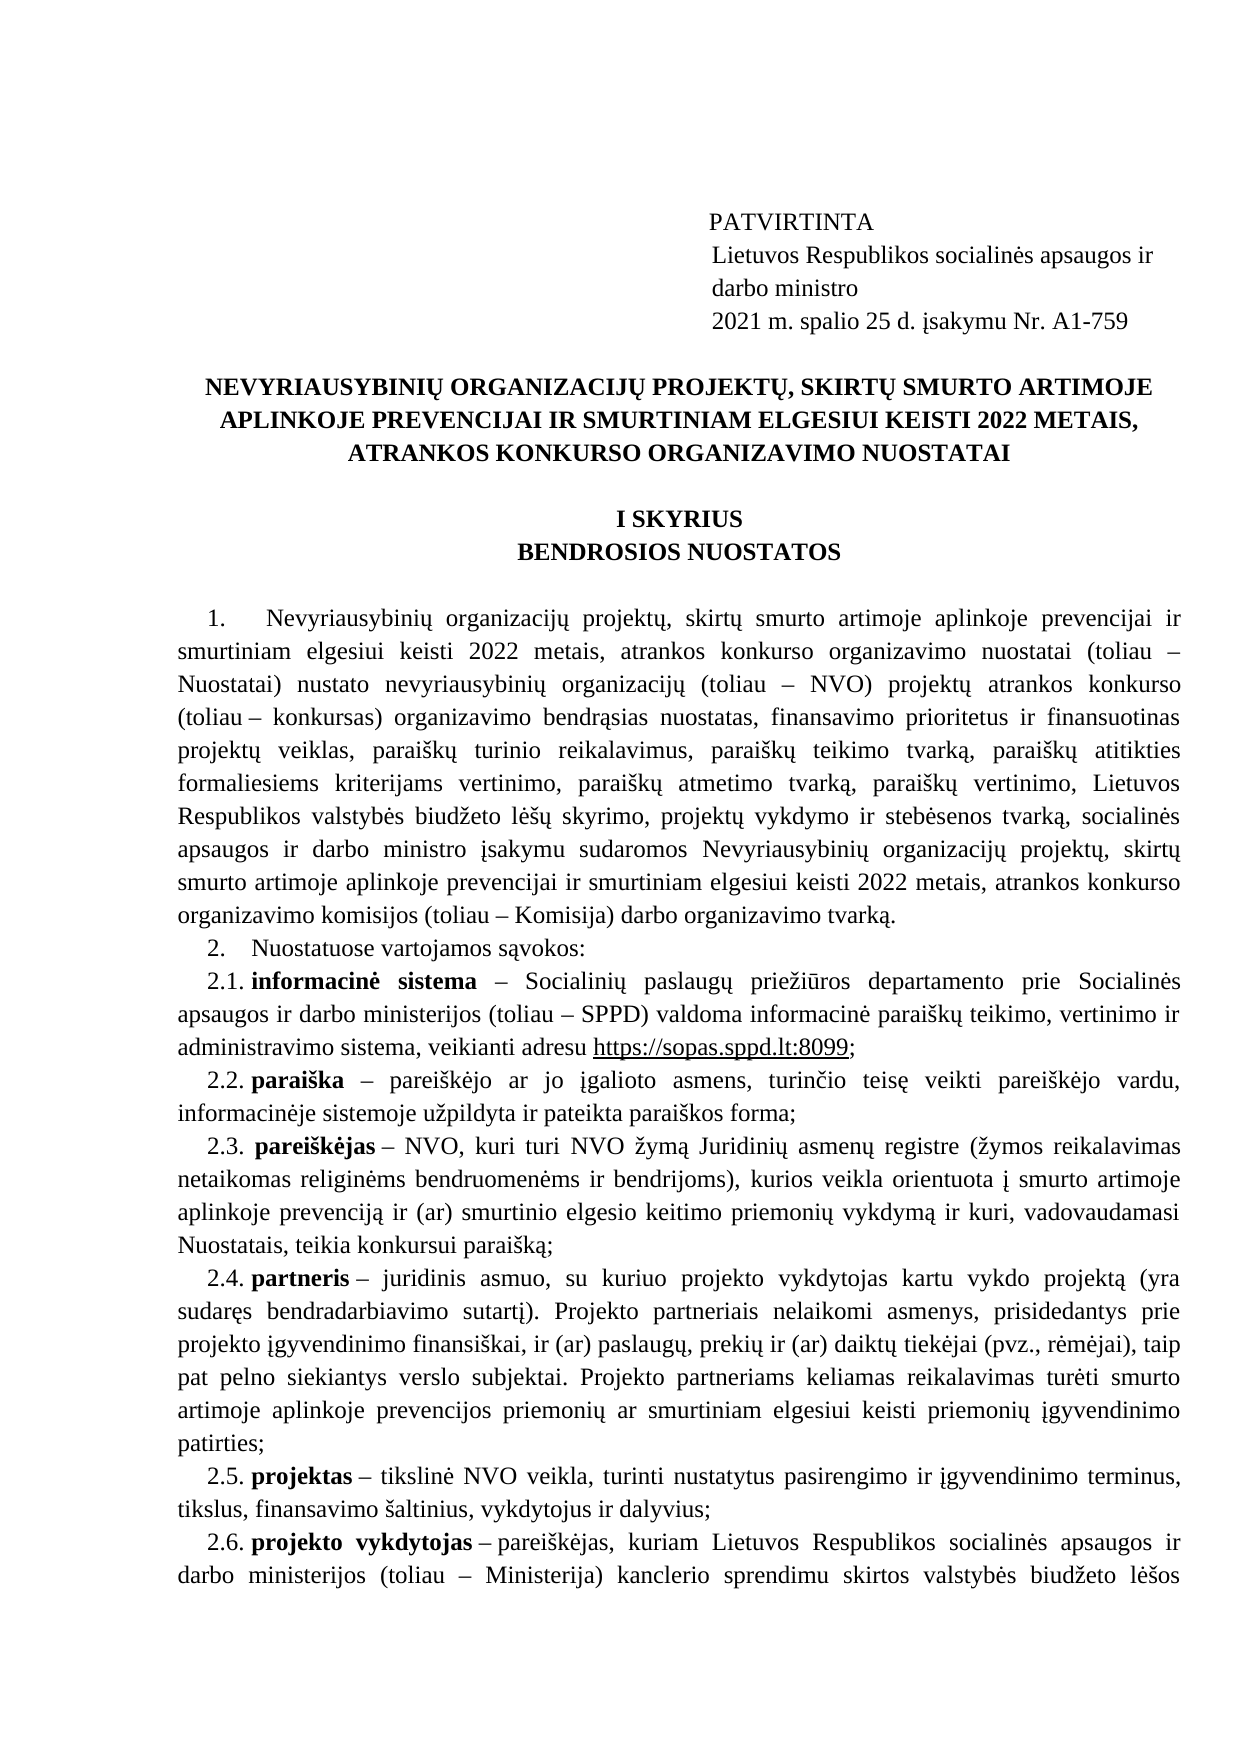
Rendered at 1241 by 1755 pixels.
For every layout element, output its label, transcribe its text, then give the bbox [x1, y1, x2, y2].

text 2.2. paraiška – pareiškėjo ar jo įgalioto asmens, turinčio teisę veikti pareiškėjo vardu, informacinėje sistemoje užpildyta ir pateikta paraiškos forma; [177, 1065, 1181, 1127]
text 1. Nevyriausybinių organizacijų projektų, skirtų smurto artimoje aplinkoje prevencijai ir smurtiniam elgesiui keisti 2022 metais, atrankos konkurso organizavimo nuostatai (toliau – Nuostatai) nustato nevyriausybinių organizacijų (toliau – NVO) projektų atrankos konkurso (toliau – konkursas) organizavimo bendrąsias nuostatas, finansavimo prioritetus ir finansuotinas projektų veiklas, paraiškų turinio reikalavimus, paraiškų teikimo tvarką, paraiškų atitikties formaliesiems kriterijams vertinimo, paraiškų atmetimo tvarką, paraiškų vertinimo, Lietuvos Respublikos valstybės biudžeto lėšų skyrimo, projektų vykdymo ir stebėsenos tvarką, socialinės apsaugos ir darbo ministro įsakymu sudaromos Nevyriausybinių organizacijų projektų, skirtų smurto artimoje aplinkoje prevencijai ir smurtiniam elgesiui keisti 2022 metais, atrankos konkurso organizavimo komisijos (toliau – Komisija) darbo organizavimo tvarką. [177, 603, 1181, 929]
text Lietuvos Respublikos socialinės apsaugos ir [712, 240, 1181, 268]
text 2.6. projekto vykdytojas – pareiškėjas, kuriam Lietuvos Respublikos socialinės apsaugos ir darbo ministerijos (toliau – Ministerija) kanclerio sprendimu skirtos valstybės biudžeto lėšos [177, 1527, 1181, 1589]
text BENDROSIOS NUOSTATOS [177, 537, 1181, 566]
text 2.1. informacinė sistema – Socialinių paslaugų priežiūros departamento prie Socialinės apsaugos ir darbo ministerijos (toliau – SPPD) valdoma informacinė paraiškų teikimo, vertinimo ir administravimo sistema, veikianti adresu https://sopas.sppd.lt:8099; [177, 966, 1181, 1061]
text I SKYRIUS [177, 504, 1181, 533]
text 2.5. projektas – tikslinė NVO veikla, turinti nustatytus pasirengimo ir įgyvendinimo terminus, tikslus, finansavimo šaltinius, vykdytojus ir dalyvius; [177, 1461, 1181, 1523]
text PATVIRTINTA [709, 207, 1181, 235]
text 2.3. pareiškėjas – NVO, kuri turi NVO žymą Juridinių asmenų registre (žymos reikalavimas netaikomas religinėms bendruomenėms ir bendrijoms), kurios veikla orientuota į smurto artimoje aplinkoje prevenciją ir (ar) smurtinio elgesio keitimo priemonių vykdymą ir kuri, vadovaudamasi Nuostatais, teikia konkursui paraišką; [177, 1131, 1181, 1259]
text 2. Nuostatuose vartojamos sąvokos: [177, 933, 1181, 962]
text NEVYRIAUSYBINIŲ ORGANIZACIJŲ PROJEKTŲ, SKIRTŲ SMURTO ARTIMOJE APLINKOJE PREVENCIJAI IR SMURTINIAM ELGESIUI KEISTI 2022 METAIS, ATRANKOS KONKURSO ORGANIZAVIMO NUOSTATAI [177, 372, 1181, 467]
text 2021 m. spalio 25 d. įsakymu Nr. A1-759 [712, 306, 1181, 334]
text 2.4. partneris – juridinis asmuo, su kuriuo projekto vykdytojas kartu vykdo projektą (yra sudaręs bendradarbiavimo sutartį). Projekto partneriais nelaikomi asmenys, prisidedantys prie projekto įgyvendinimo finansiškai, ir (ar) paslaugų, prekių ir (ar) daiktų tiekėjai (pvz., rėmėjai), taip pat pelno siekiantys verslo subjektai. Projekto partneriams keliamas reikalavimas turėti smurto artimoje aplinkoje prevencijos priemonių ar smurtiniam elgesiui keisti priemonių įgyvendinimo patirties; [177, 1263, 1181, 1457]
text darbo ministro [712, 273, 1181, 301]
